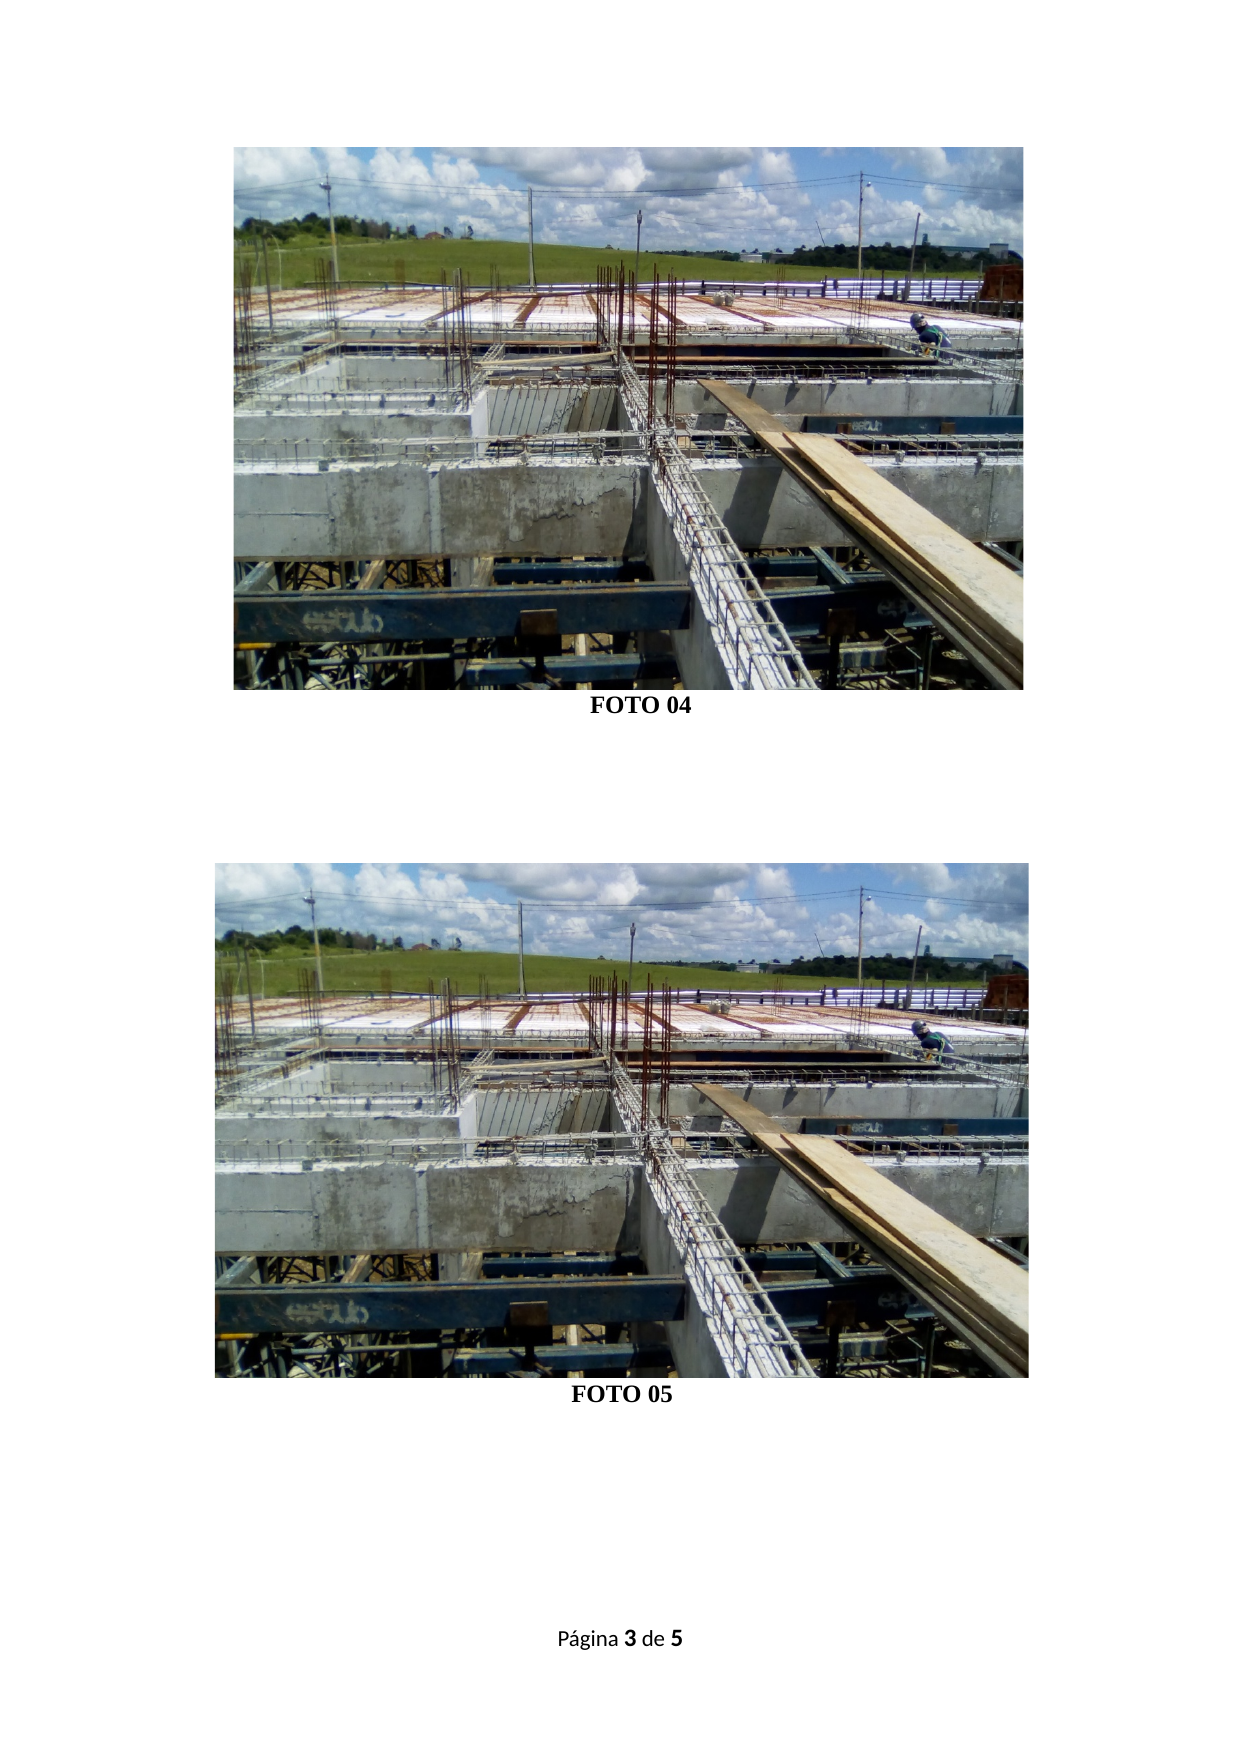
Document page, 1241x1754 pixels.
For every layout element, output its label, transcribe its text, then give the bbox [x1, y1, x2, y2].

picture [233, 147, 1024, 690]
text FOTO 05 [177, 1379, 1063, 1408]
text FOTO 04 [177, 690, 1063, 718]
picture [214, 863, 1029, 1378]
